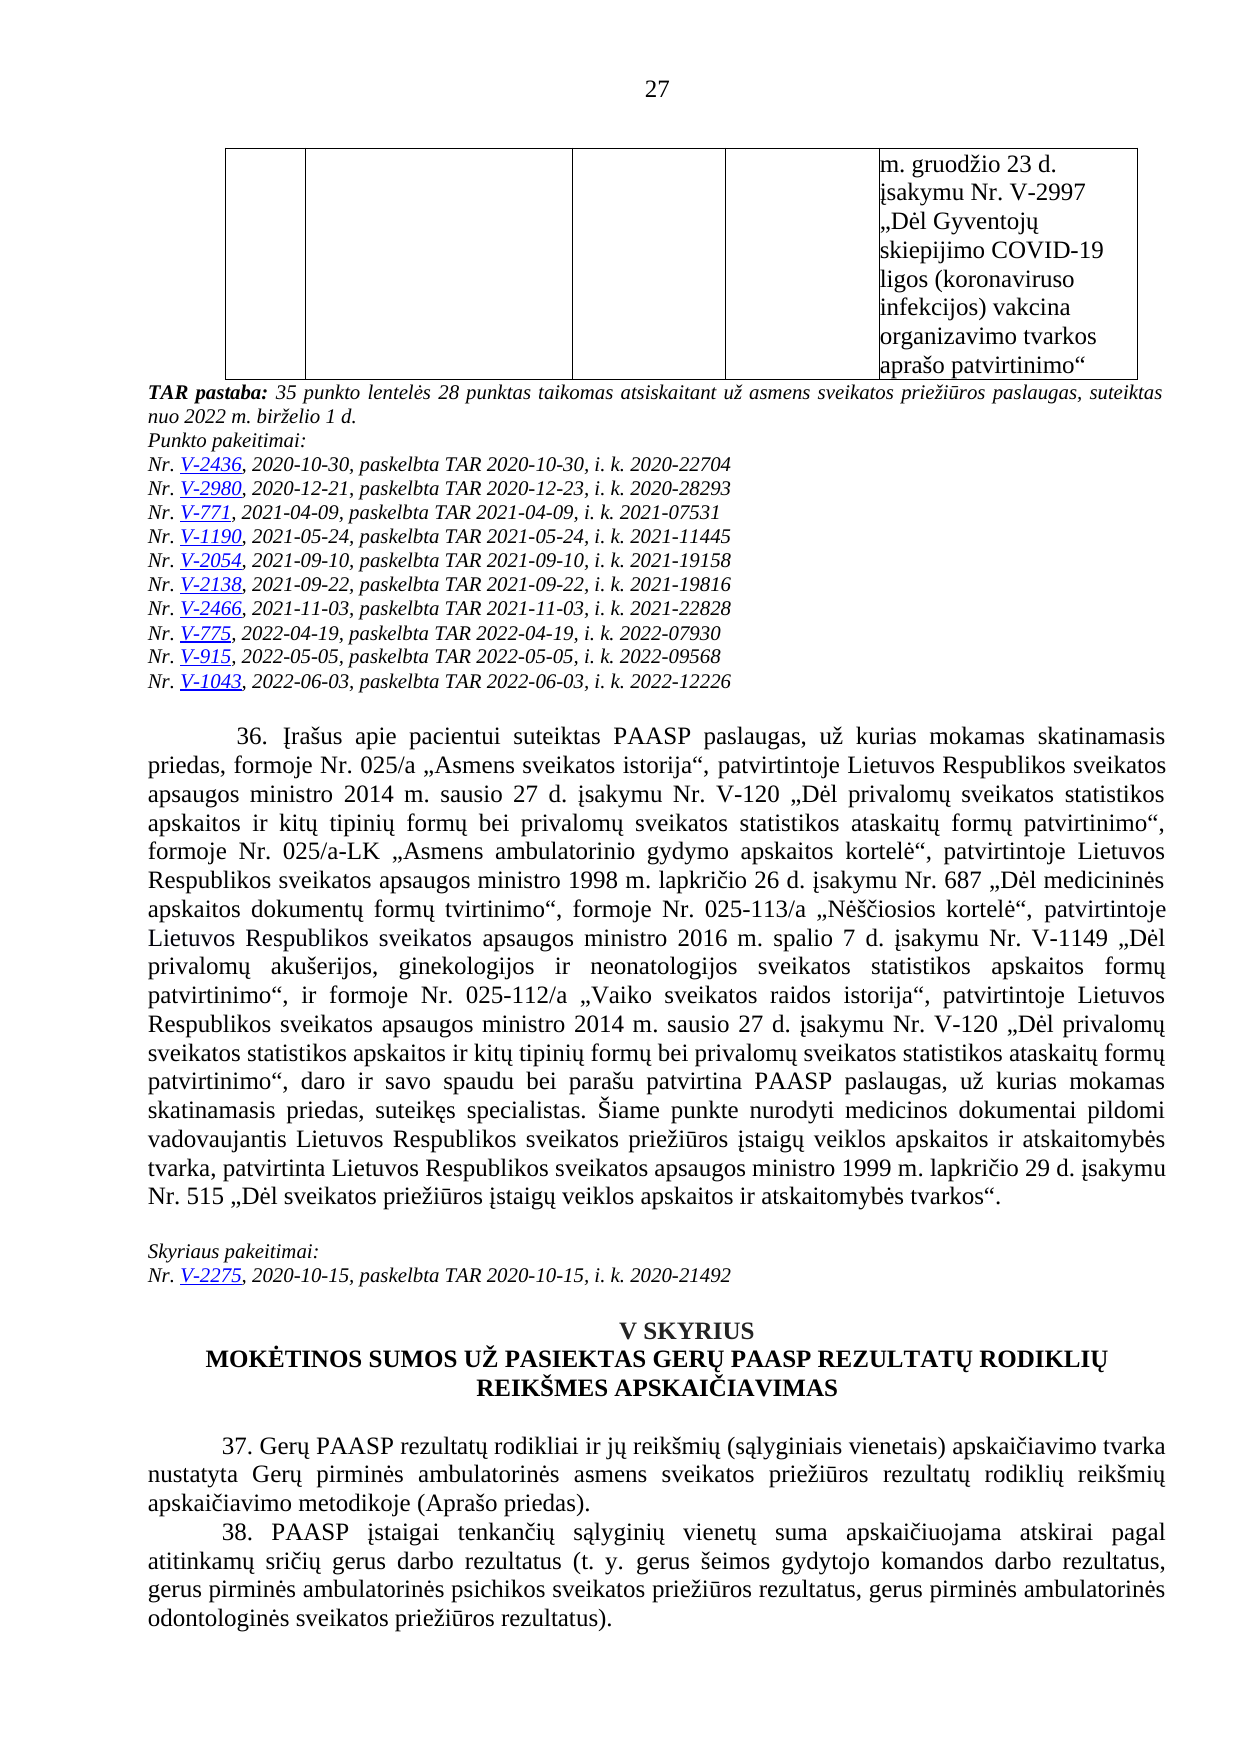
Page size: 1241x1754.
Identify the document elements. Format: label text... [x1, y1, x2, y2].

table_cell [208, 148, 221, 379]
text Nr. V-2275, 2020-10-15, paskelbta TAR 2020-10-15, i. k. 2020-21492 [148, 1263, 1166, 1287]
table_cell [306, 149, 572, 379]
text 36. Įrašus apie pacientui suteiktas PAASP paslaugas, už kurias mokamas skatinamasis priedas, formoje Nr. 025/a „Asmens sveikatos istorija“, patvirtintoje Lietuvos Respublikos sveikatos apsaugos ministro 2014 m. sausio 27 d. įsakymu Nr. V-120 „Dėl privalomų sveikatos statistikos apskaitos ir kitų tipinių formų bei privalomų sveikatos statistikos ataskaitų formų patvirtinimo“, formoje Nr. 025/a-LK „Asmens ambulatorinio gydymo apskaitos kortelė“, patvirtintoje Lietuvos Respublikos sveikatos apsaugos ministro 1998 m. lapkričio 26 d. įsakymu Nr. 687 „Dėl medicininės apskaitos dokumentų formų tvirtinimo“, formoje Nr. 025-113/a „Nėščiosios kortelė“, patvirtintoje Lietuvos Respublikos sveikatos apsaugos ministro 2016 m. spalio 7 d. įsakymu Nr. V-1149 „Dėl privalomų akušerijos, ginekologijos ir neonatologijos sveikatos statistikos apskaitos formų patvirtinimo“, ir formoje Nr. 025-112/a „Vaiko sveikatos raidos istorija“, patvirtintoje Lietuvos Respublikos sveikatos apsaugos ministro 2014 m. sausio 27 d. įsakymu Nr. V-120 „Dėl privalomų sveikatos statistikos apskaitos ir kitų tipinių formų bei privalomų sveikatos statistikos ataskaitų formų patvirtinimo“, daro ir savo spaudu bei parašu patvirtina PAASP paslaugas, už kurias mokamas skatinamasis priedas, suteikęs specialistas. Šiame punkte nurodyti medicinos dokumentai pildomi vadovaujantis Lietuvos Respublikos sveikatos priežiūros įstaigų veiklos apskaitos ir atskaitomybės tvarka, patvirtinta Lietuvos Respublikos sveikatos apsaugos ministro 1999 m. lapkričio 29 d. įsakymu Nr. 515 „Dėl sveikatos priežiūros įstaigų veiklos apskaitos ir atskaitomybės tvarkos“. [148, 721, 1166, 1210]
table_cell [726, 149, 879, 379]
text V SKYRIUS [207, 1316, 1166, 1344]
text Nr. V-915, 2022-05-05, paskelbta TAR 2022-05-05, i. k. 2022-09568 [148, 644, 1166, 668]
table_cell m. gruodžio 23 d. įsakymu Nr. V-2997 „Dėl Gyventojų skiepijimo COVID-19 ligos (koronaviruso infekcijos) vakcina organizavimo tvarkos aprašo patvirtinimo“ [880, 149, 1137, 379]
text Nr. V-2980, 2020-12-21, paskelbta TAR 2020-12-23, i. k. 2020-28293 [148, 476, 1166, 500]
text Nr. V-2466, 2021-11-03, paskelbta TAR 2021-11-03, i. k. 2021-22828 [148, 596, 1166, 620]
text Nr. V-2054, 2021-09-10, paskelbta TAR 2021-09-10, i. k. 2021-19158 [148, 548, 1166, 572]
text Punkto pakeitimai: [148, 428, 1166, 452]
text Skyriaus pakeitimai: [148, 1239, 1166, 1263]
table_cell [221, 148, 225, 379]
table_cell [573, 149, 725, 379]
text Nr. V-771, 2021-04-09, paskelbta TAR 2021-04-09, i. k. 2021-07531 [148, 500, 1166, 524]
text Nr. V-1043, 2022-06-03, paskelbta TAR 2022-06-03, i. k. 2022-12226 [148, 668, 1166, 693]
text 37. Gerų PAASP rezultatų rodikliai ir jų reikšmių (sąlyginiais vienetais) apskaičiavimo tvarka nustatyta Gerų pirminės ambulatorinės asmens sveikatos priežiūros rezultatų rodiklių reikšmių apskaičiavimo metodikoje (Aprašo priedas). [148, 1431, 1166, 1517]
text MOKĖTINOS SUMOS UŽ PASIEKTAS GERŲ PAASP REZULTATŲ RODIKLIŲ REIKŠMES APSKAIČIAVIMAS [148, 1344, 1166, 1402]
text 38. PAASP įstaigai tenkančių sąlyginių vienetų suma apskaičiuojama atskirai pagal atitinkamų sričių gerus darbo rezultatus (t. y. gerus šeimos gydytojo komandos darbo rezultatus, gerus pirminės ambulatorinės psichikos sveikatos priežiūros rezultatus, gerus pirminės ambulatorinės odontologinės sveikatos priežiūros rezultatus). [148, 1517, 1166, 1632]
table_cell [226, 149, 305, 379]
text Nr. V-2138, 2021-09-22, paskelbta TAR 2021-09-22, i. k. 2021-19816 [148, 572, 1166, 596]
text Nr. V-2436, 2020-10-30, paskelbta TAR 2020-10-30, i. k. 2020-22704 [148, 452, 1166, 476]
text TAR pastaba: 35 punkto lentelės 28 punktas taikomas atsiskaitant už asmens sveikatos priežiūros paslaugas, suteiktas nuo 2022 m. birželio 1 d. [148, 380, 1166, 428]
text Nr. V-1190, 2021-05-24, paskelbta TAR 2021-05-24, i. k. 2021-11445 [148, 524, 1166, 548]
text Nr. V-775, 2022-04-19, paskelbta TAR 2022-04-19, i. k. 2022-07930 [148, 620, 1166, 644]
